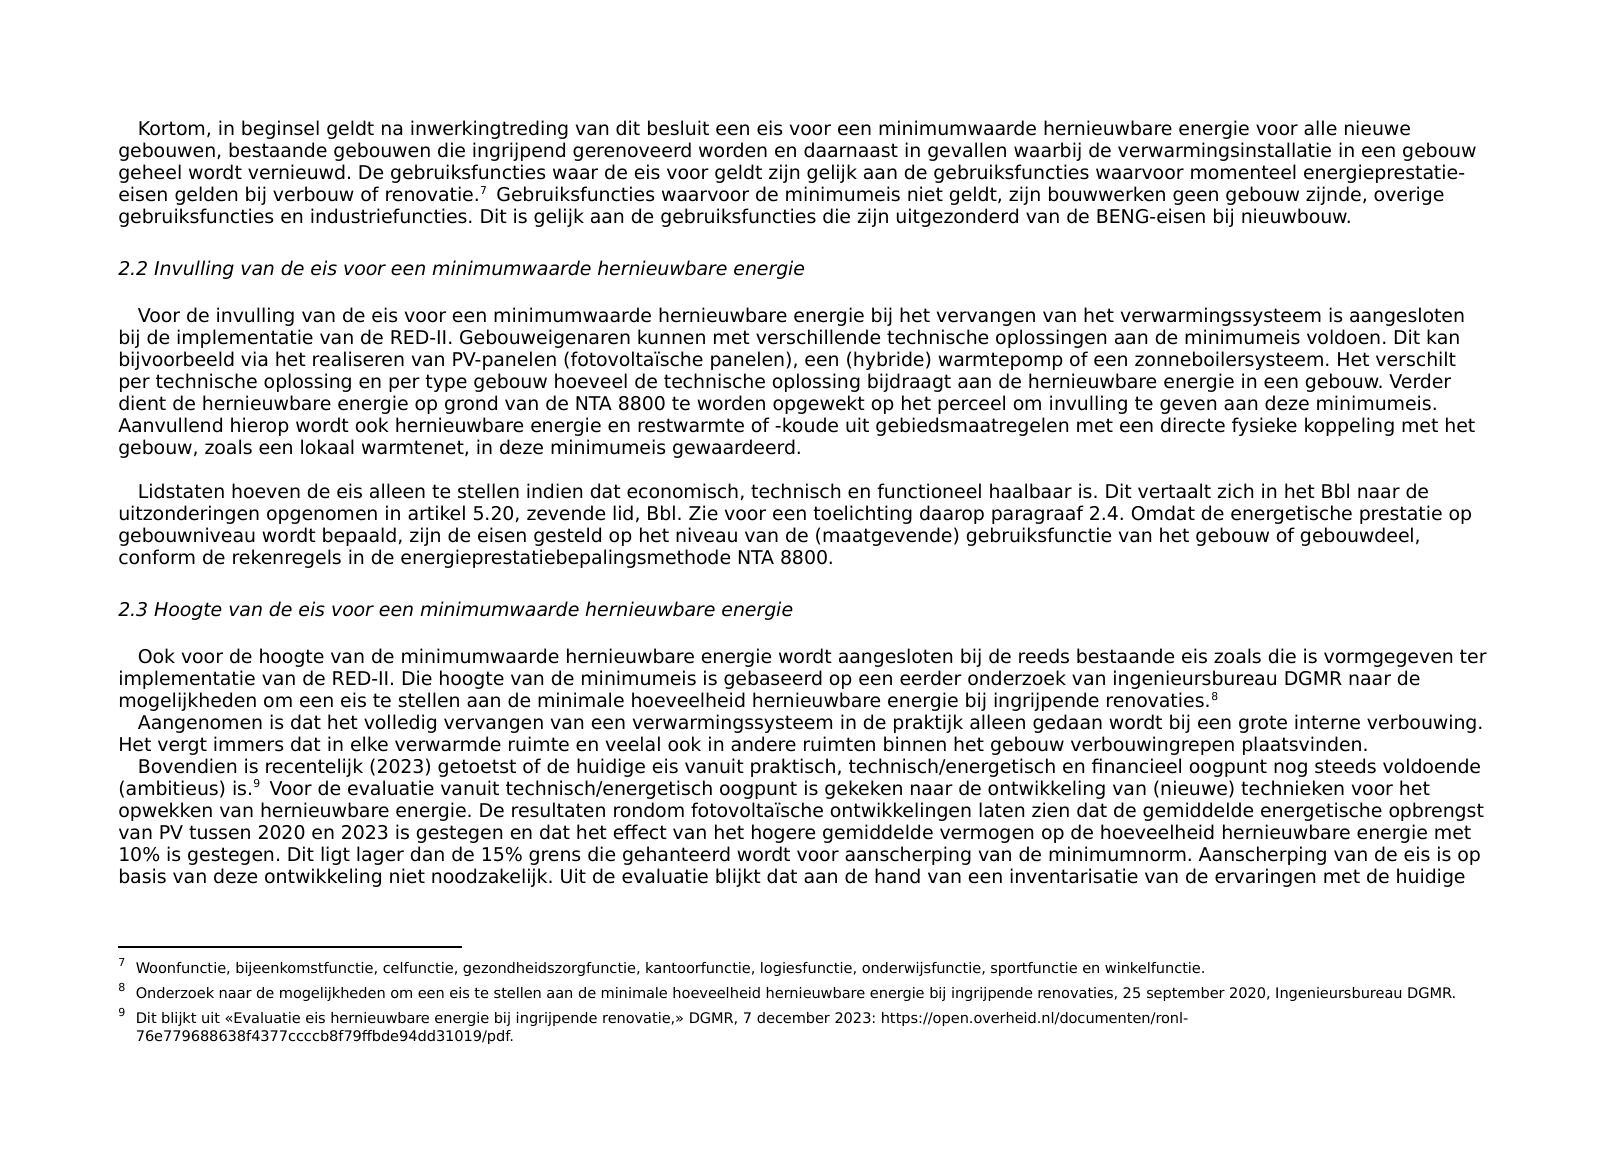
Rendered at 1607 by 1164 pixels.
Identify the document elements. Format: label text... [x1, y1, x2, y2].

subtitle 2.3 Hoogte van de eis voor een minimumwaarde hernieuwbare energie [118, 599, 1488, 621]
text Kortom, in beginsel geldt na inwerkingtreding van dit besluit een eis voor een minimumwaarde hernieuwbare energie voor alle nieuwe gebouwen, bestaande gebouwen die ingrijpend gerenoveerd worden en daarnaast in gevallen waarbij de verwarmingsinstallatie in een gebouw geheel wordt vernieuwd. De gebruiksfuncties waar de eis voor geldt zijn gelijk aan de gebruiksfuncties waarvoor momenteel energieprestatie-eisen gelden bij verbouw of renovatie. Gebruiksfuncties waarvoor de minimumeis niet geldt, zijn bouwwerken geen gebouw zijnde, overige gebruiksfuncties en industriefuncties. Dit is gelijk aan de gebruiksfuncties die zijn uitgezonderd van de BENG-eisen bij nieuwbouw. [118, 118, 1488, 228]
text Onderzoek naar de mogelijkheden om een eis te stellen aan de minimale hoeveelheid hernieuwbare energie bij ingrijpende renovaties, 25 september 2020, Ingenieursbureau DGMR. [118, 981, 1488, 1003]
subtitle 2.2 Invulling van de eis voor een minimumwaarde hernieuwbare energie [118, 258, 1488, 280]
text Voor de invulling van de eis voor een minimumwaarde hernieuwbare energie bij het vervangen van het verwarmingssysteem is aangesloten bij de implementatie van de RED-II. Gebouweigenaren kunnen met verschillende technische oplossingen aan de minimumeis voldoen. Dit kan bijvoorbeeld via het realiseren van PV-panelen (fotovoltaïsche panelen), een (hybride) warmtepomp of een zonneboilersysteem. Het verschilt per technische oplossing en per type gebouw hoeveel de technische oplossing bijdraagt aan de hernieuwbare energie in een gebouw. Verder dient de hernieuwbare energie op grond van de NTA 8800 te worden opgewekt op het perceel om invulling te geven aan deze minimumeis. Aanvullend hierop wordt ook hernieuwbare energie en restwarmte of -koude uit gebiedsmaatregelen met een directe fysieke koppeling met het gebouw, zoals een lokaal warmtenet, in deze minimumeis gewaardeerd. [118, 305, 1488, 459]
text Dit blijkt uit «Evaluatie eis hernieuwbare energie bij ingrijpende renovatie,» DGMR, 7 december 2023: https://open.overheid.nl/documenten/ronl-76e779688638f4377ccccb8f79ffbde94dd31019/pdf. [118, 1006, 1488, 1045]
text Aangenomen is dat het volledig vervangen van een verwarmingssysteem in de praktijk alleen gedaan wordt bij een grote interne verbouwing. Het vergt immers dat in elke verwarmde ruimte en veelal ook in andere ruimten binnen het gebouw verbouwingrepen plaatsvinden. [118, 712, 1488, 756]
text Woonfunctie, bijeenkomstfunctie, celfunctie, gezondheidszorgfunctie, kantoorfunctie, logiesfunctie, onderwijsfunctie, sportfunctie en winkelfunctie. [118, 956, 1488, 978]
text Lidstaten hoeven de eis alleen te stellen indien dat economisch, technisch en functioneel haalbaar is. Dit vertaalt zich in het Bbl naar de uitzonderingen opgenomen in artikel 5.20, zevende lid, Bbl. Zie voor een toelichting daarop paragraaf 2.4. Omdat de energetische prestatie op gebouwniveau wordt bepaald, zijn de eisen gesteld op het niveau van de (maatgevende) gebruiksfunctie van het gebouw of gebouwdeel, conform de rekenregels in de energieprestatiebepalingsmethode NTA 8800. [118, 481, 1488, 569]
text Ook voor de hoogte van de minimumwaarde hernieuwbare energie wordt aangesloten bij de reeds bestaande eis zoals die is vormgegeven ter implementatie van de RED-II. Die hoogte van de minimumeis is gebaseerd op een eerder onderzoek van ingenieursbureau DGMR naar de mogelijkheden om een eis te stellen aan de minimale hoeveelheid hernieuwbare energie bij ingrijpende renovaties. [118, 646, 1488, 712]
text Bovendien is recentelijk (2023) getoetst of de huidige eis vanuit praktisch, technisch/energetisch en financieel oogpunt nog steeds voldoende (ambitieus) is. Voor de evaluatie vanuit technisch/energetisch oogpunt is gekeken naar de ontwikkeling van (nieuwe) technieken voor het opwekken van hernieuwbare energie. De resultaten rondom fotovoltaïsche ontwikkelingen laten zien dat de gemiddelde energetische opbrengst van PV tussen 2020 en 2023 is gestegen en dat het effect van het hogere gemiddelde vermogen op de hoeveelheid hernieuwbare energie met 10% is gestegen. Dit ligt lager dan de 15% grens die gehanteerd wordt voor aanscherping van de minimumnorm. Aanscherping van de eis is op basis van deze ontwikkeling niet noodzakelijk. Uit de evaluatie blijkt dat aan de hand van een inventarisatie van de ervaringen met de huidige [118, 756, 1488, 888]
